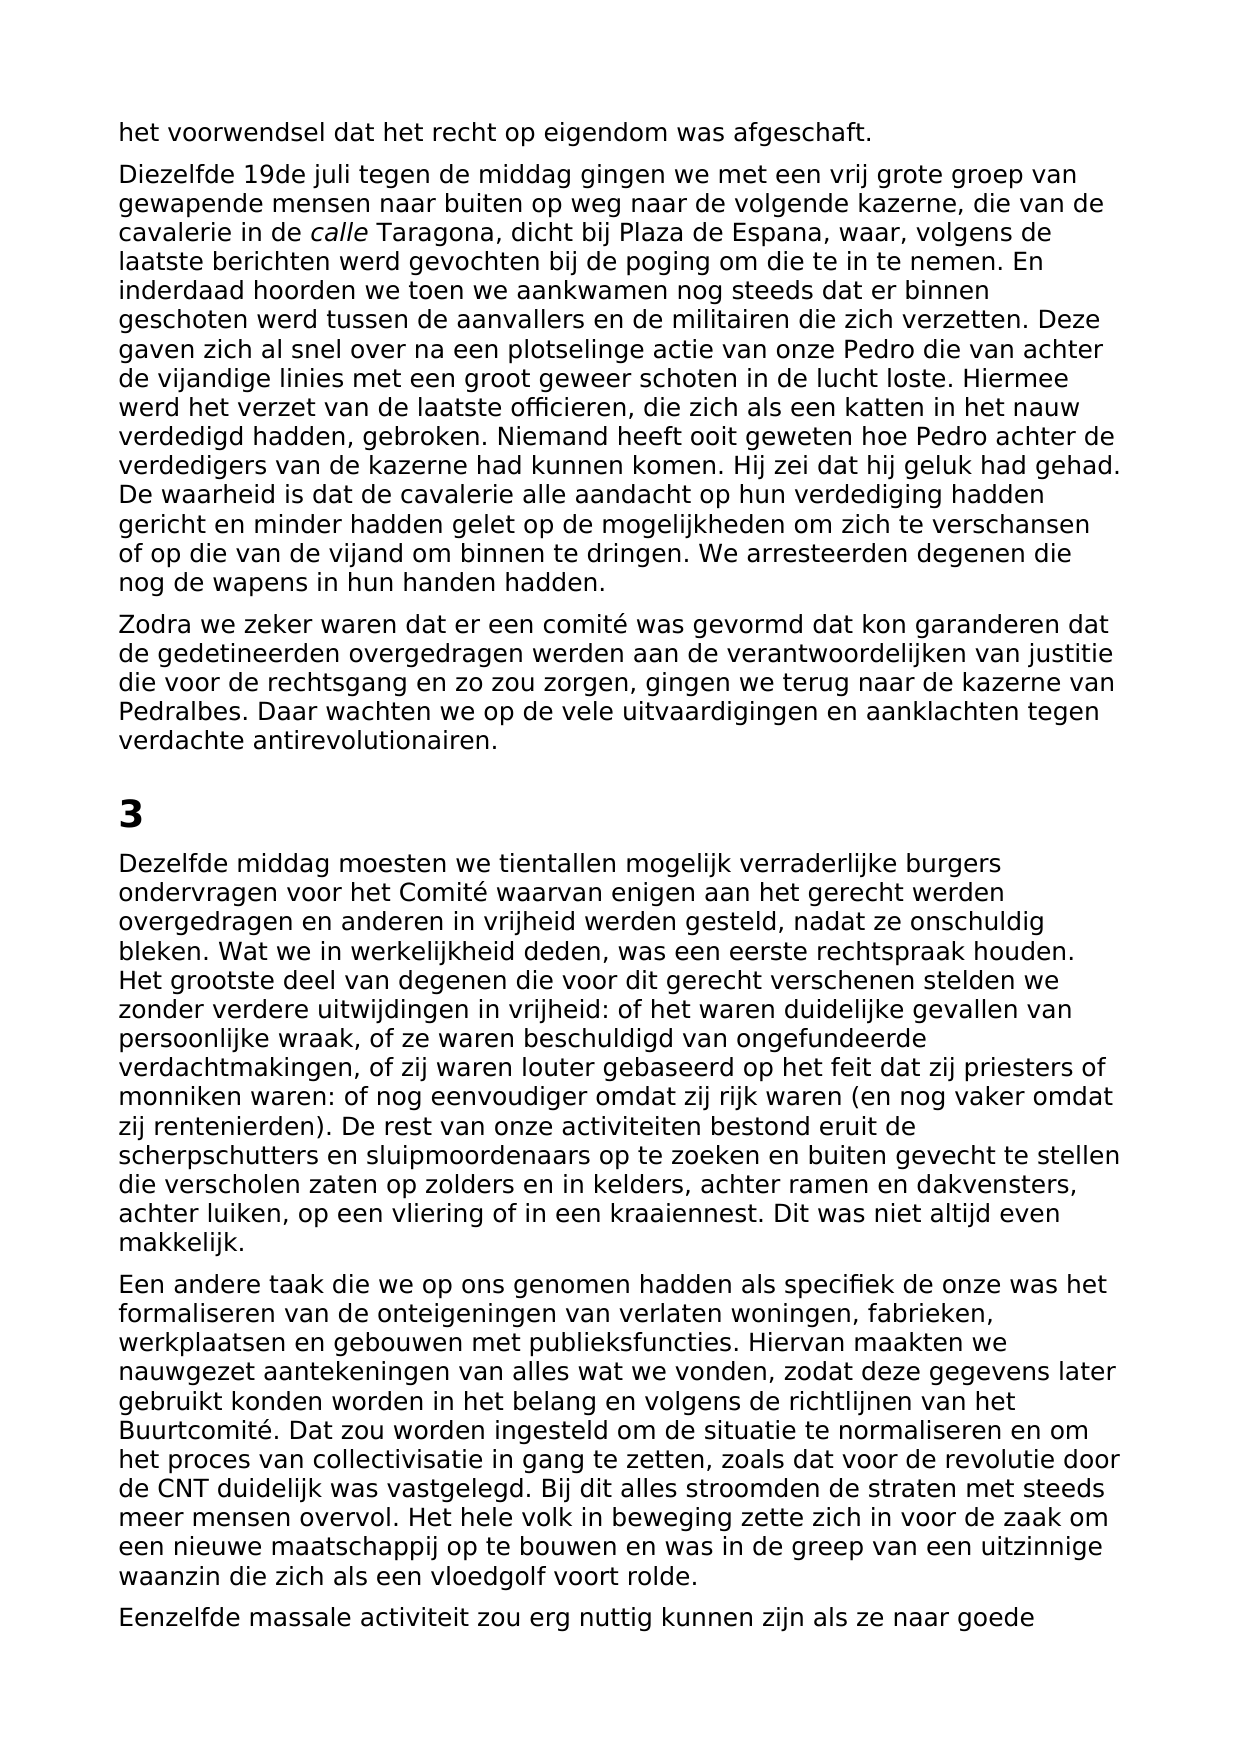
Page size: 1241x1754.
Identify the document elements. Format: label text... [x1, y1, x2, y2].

text Zodra we zeker waren dat er een comité was gevormd dat kon garanderen dat de gedetineerden overgedragen werden aan de verantwoordelijken van justitie die voor de rechtsgang en zo zou zorgen, gingen we terug naar de kazerne van Pedralbes. Daar wachten we op de vele uitvaardigingen en aanklachten tegen verdachte antirevolutionairen. [118, 610, 1122, 756]
text het voorwendsel dat het recht op eigendom was afgeschaft. [118, 118, 1122, 147]
text Diezelfde 19de juli tegen de middag gingen we met een vrij grote groep van gewapende mensen naar buiten op weg naar de volgende kazerne, die van de cavalerie in de calle Taragona, dicht bij Plaza de Espana, waar, volgens de laatste berichten werd gevochten bij de poging om die te in te nemen. En inderdaad hoorden we toen we aankwamen nog steeds dat er binnen geschoten werd tussen de aanvallers en de militairen die zich verzetten. Deze gaven zich al snel over na een plotselinge actie van onze Pedro die van achter de vijandige linies met een groot geweer schoten in de lucht loste. Hiermee werd het verzet van de laatste officieren, die zich als een katten in het nauw verdedigd hadden, gebroken. Niemand heeft ooit geweten hoe Pedro achter de verdedigers van de kazerne had kunnen komen. Hij zei dat hij geluk had gehad. De waarheid is dat de cavalerie alle aandacht op hun verdediging hadden gericht en minder hadden gelet op de mogelijkheden om zich te verschansen of op die van de vijand om binnen te dringen. We arresteerden degenen die nog de wapens in hun handen hadden. [118, 160, 1122, 597]
text Een andere taak die we op ons genomen hadden als specifiek de onze was het formaliseren van de onteigeningen van verlaten woningen, fabrieken, werkplaatsen en gebouwen met publieksfuncties. Hiervan maakten we nauwgezet aantekeningen van alles wat we vonden, zodat deze gegevens later gebruikt konden worden in het belang en volgens de richtlijnen van het Buurtcomité. Dat zou worden ingesteld om de situatie te normaliseren en om het proces van collectivisatie in gang te zetten, zoals dat voor de revolutie door de CNT duidelijk was vastgelegd. Bij dit alles stroomden de straten met steeds meer mensen overvol. Het hele volk in beweging zette zich in voor de zaak om een nieuwe maatschappij op te bouwen en was in de greep van een uitzinnige waanzin die zich als een vloedgolf voort rolde. [118, 1270, 1122, 1591]
text Eenzelfde massale activiteit zou erg nuttig kunnen zijn als ze naar goede [118, 1603, 1122, 1633]
subtitle 3 [118, 793, 1122, 837]
text Dezelfde middag moesten we tientallen mogelijk verraderlijke burgers ondervragen voor het Comité waarvan enigen aan het gerecht werden overgedragen en anderen in vrijheid werden gesteld, nadat ze onschuldig bleken. Wat we in werkelijkheid deden, was een eerste rechtspraak houden. Het grootste deel van degenen die voor dit gerecht verschenen stelden we zonder verdere uitwijdingen in vrijheid: of het waren duidelijke gevallen van persoonlijke wraak, of ze waren beschuldigd van ongefundeerde verdachtmakingen, of zij waren louter gebaseerd op het feit dat zij priesters of monniken waren: of nog eenvoudiger omdat zij rijk waren (en nog vaker omdat zij rentenierden). De rest van onze activiteiten bestond eruit de scherpschutters en sluipmoordenaars op te zoeken en buiten gevecht te stellen die verscholen zaten op zolders en in kelders, achter ramen en dakvensters, achter luiken, op een vliering of in een kraaiennest. Dit was niet altijd even makkelijk. [118, 849, 1122, 1258]
